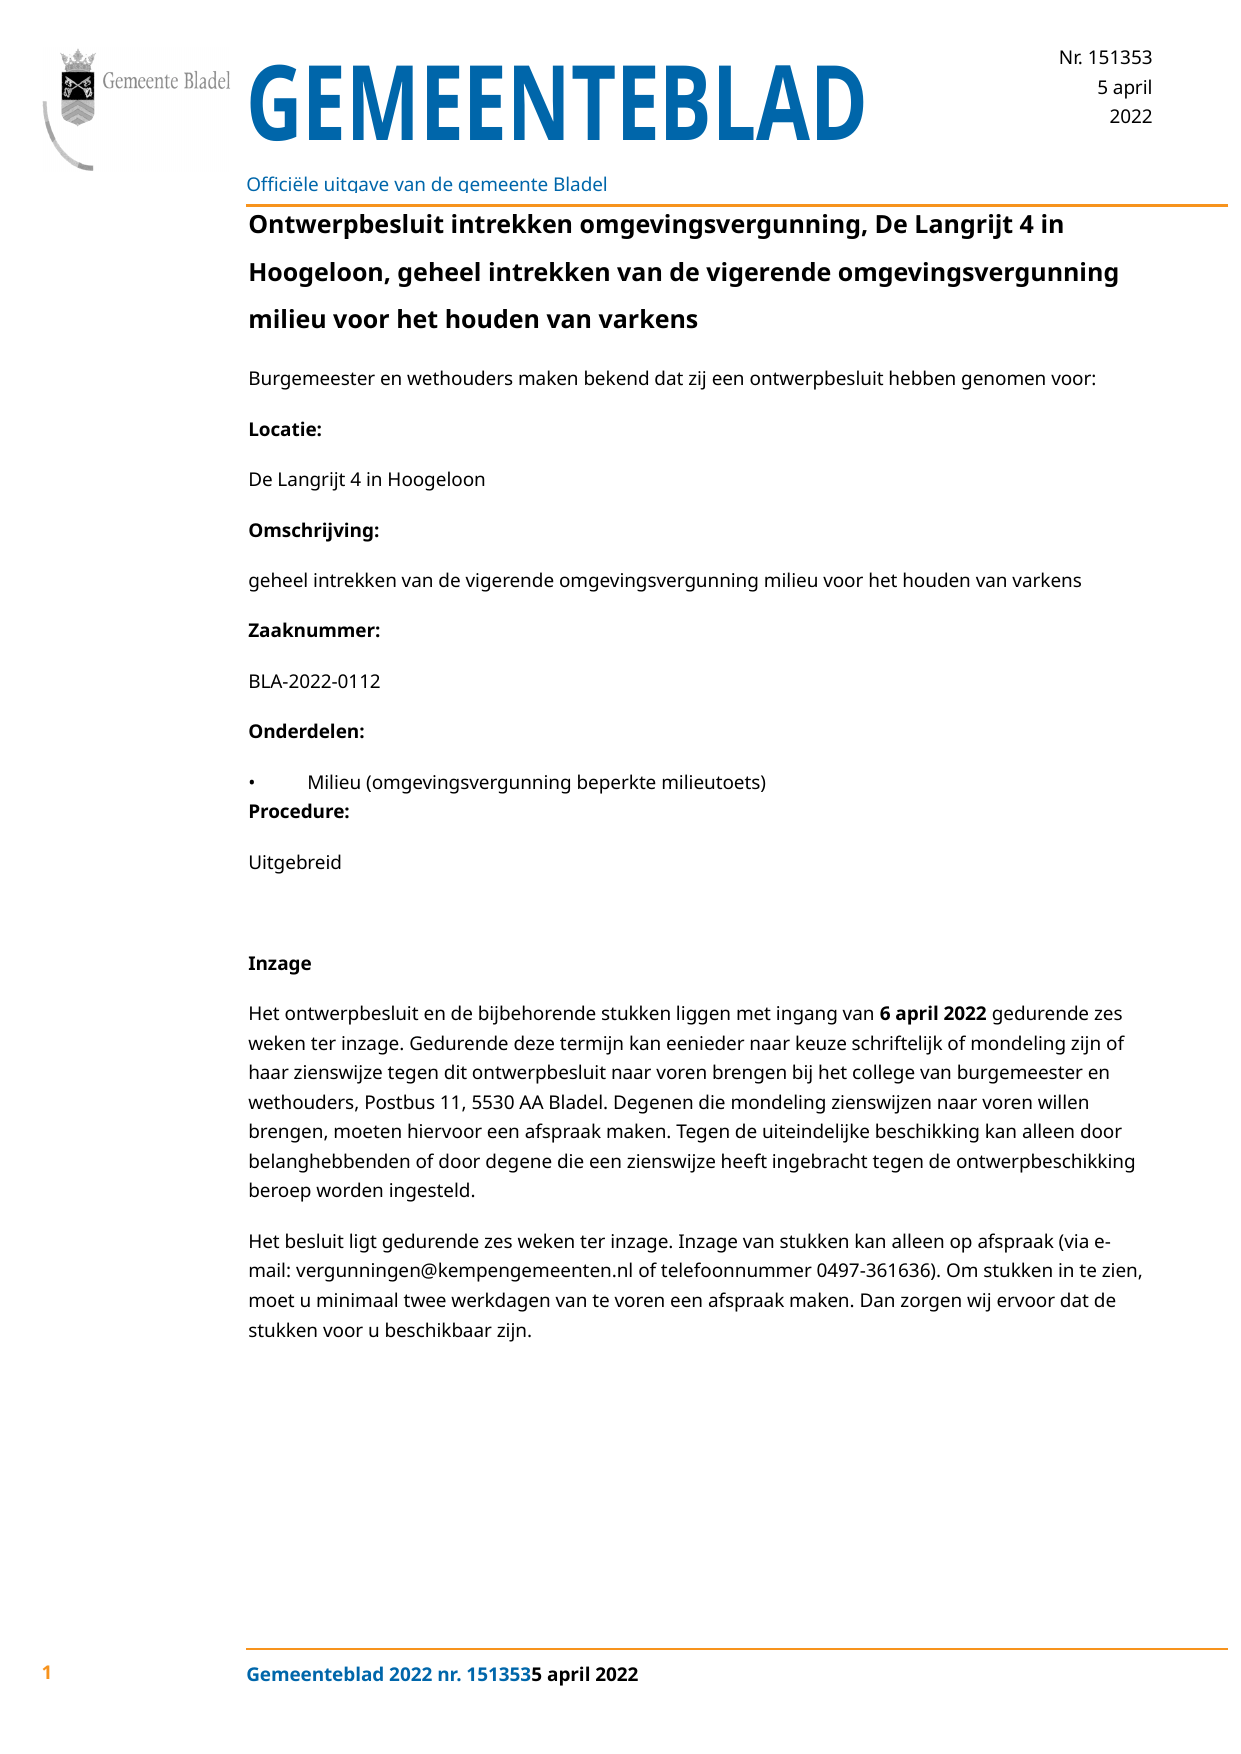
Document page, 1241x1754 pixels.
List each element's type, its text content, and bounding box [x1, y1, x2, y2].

text Het ontwerpbesluit en de bijbehorende stukken liggen met ingang van 6 april 2022 gedurende zes weken ter inzage. Gedurende deze termijn kan eenieder naar keuze schriftelijk of mondeling zijn of haar zienswijze tegen dit ontwerpbesluit naar voren brengen bij het college van burgemeester en wethouders, Postbus 11, 5530 AA Bladel. Degenen die mondeling zienswijzen naar voren willen brengen, moeten hiervoor een afspraak maken. Tegen de uiteindelijke beschikking kan alleen door belanghebbenden of door degene die een zienswijze heeft ingebracht tegen de ontwerpbeschikking beroep worden ingesteld. [248, 1000, 1152, 1203]
text Procedure: [248, 798, 1152, 824]
list Milieu (omgevingsvergunning beperkte milieutoets) [248, 769, 1152, 794]
text Ontwerpbesluit intrekken omgevingsvergunning, De Langrijt 4 in Hoogeloon, geheel intrekken van de vigerende omgevingsvergunning milieu voor het houden van varkens [248, 207, 1152, 336]
text Onderdelen: [248, 718, 1152, 744]
text Uitgebreid [248, 849, 1152, 874]
text Locatie: [248, 416, 1152, 442]
text De Langrijt 4 in Hoogeloon [248, 466, 1152, 492]
text Zaaknummer: [248, 618, 1152, 643]
text BLA-2022-0112 [248, 668, 1152, 694]
text Het besluit ligt gedurende zes weken ter inzage. Inzage van stukken kan alleen op afspraak (via e-mail: vergunningen@kempengemeenten.nl of telefoonnummer 0497-361636). Om stukken in te zien, moet u minimaal twee werkdagen van te voren een afspraak maken. Dan zorgen wij ervoor dat de stukken voor u beschikbaar zijn. [248, 1228, 1152, 1342]
text Omschrijving: [248, 517, 1152, 542]
text geheel intrekken van de vigerende omgevingsvergunning milieu voor het houden van varkens [248, 567, 1152, 593]
picture [41, 47, 231, 172]
text Inzage [248, 950, 1152, 975]
text Burgemeester en wethouders maken bekend dat zij een ontwerpbesluit hebben genomen voor: [248, 366, 1152, 391]
